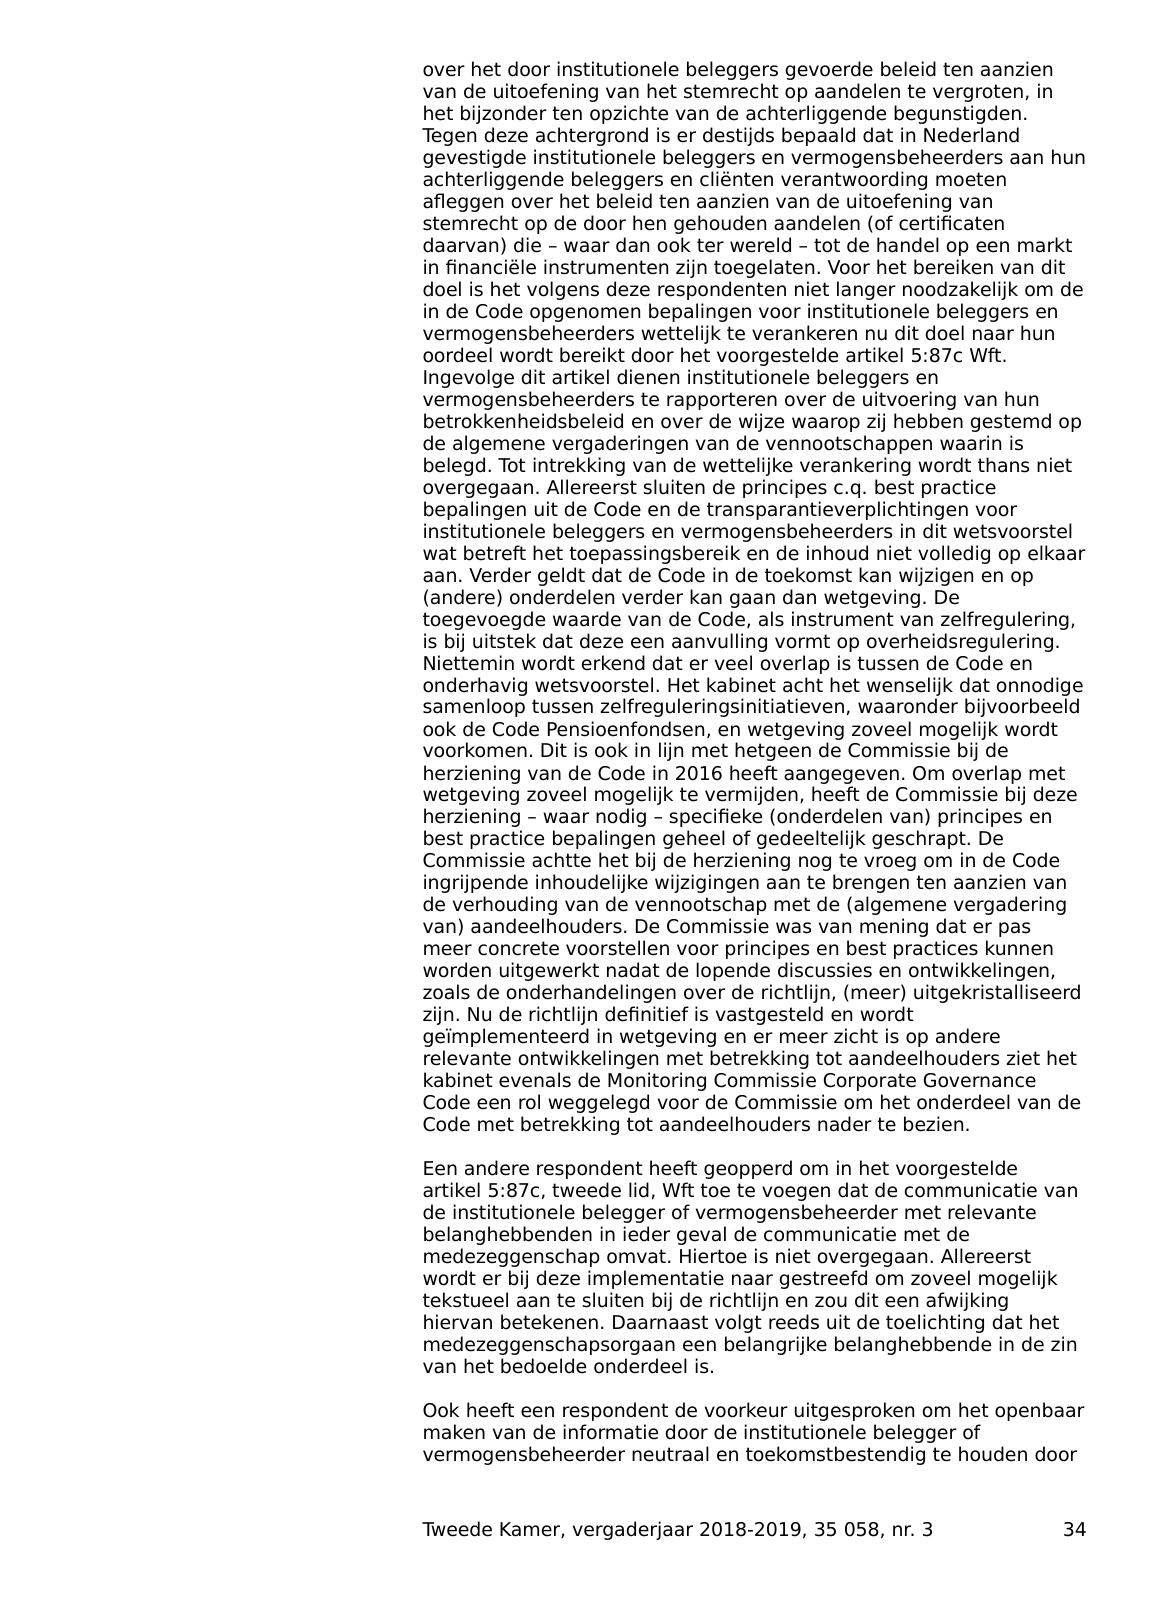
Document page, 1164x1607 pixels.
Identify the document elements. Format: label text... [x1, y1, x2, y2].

text Een andere respondent heeft geopperd om in het voorgestelde artikel 5:87c, tweede lid, Wft toe te voegen dat de communicatie van de institutionele belegger of vermogensbeheerder met relevante belanghebbenden in ieder geval de communicatie met de medezeggenschap omvat. Hiertoe is niet overgegaan. Allereerst wordt er bij deze implementatie naar gestreefd om zoveel mogelijk tekstueel aan te sluiten bij de richtlijn en zou dit een afwijking hiervan betekenen. Daarnaast volgt reeds uit de toelichting dat het medezeggenschapsorgaan een belangrijke belanghebbende in de zin van het bedoelde onderdeel is. [422, 1158, 1087, 1378]
text over het door institutionele beleggers gevoerde beleid ten aanzien van de uitoefening van het stemrecht op aandelen te vergroten, in het bijzonder ten opzichte van de achterliggende begunstigden. Tegen deze achtergrond is er destijds bepaald dat in Nederland gevestigde institutionele beleggers en vermogensbeheerders aan hun achterliggende beleggers en cliënten verantwoording moeten afleggen over het beleid ten aanzien van de uitoefening van stemrecht op de door hen gehouden aandelen (of certificaten daarvan) die – waar dan ook ter wereld – tot de handel op een markt in financiële instrumenten zijn toegelaten. Voor het bereiken van dit doel is het volgens deze respondenten niet langer noodzakelijk om de in de Code opgenomen bepalingen voor institutionele beleggers en vermogensbeheerders wettelijk te verankeren nu dit doel naar hun oordeel wordt bereikt door het voorgestelde artikel 5:87c Wft. Ingevolge dit artikel dienen institutionele beleggers en vermogensbeheerders te rapporteren over de uitvoering van hun betrokkenheidsbeleid en over de wijze waarop zij hebben gestemd op de algemene vergaderingen van de vennootschappen waarin is belegd. Tot intrekking van de wettelijke verankering wordt thans niet overgegaan. Allereerst sluiten de principes c.q. best practice bepalingen uit de Code en de transparantieverplichtingen voor institutionele beleggers en vermogensbeheerders in dit wetsvoorstel wat betreft het toepassingsbereik en de inhoud niet volledig op elkaar aan. Verder geldt dat de Code in de toekomst kan wijzigen en op (andere) onderdelen verder kan gaan dan wetgeving. De toegevoegde waarde van de Code, als instrument van zelfregulering, is bij uitstek dat deze een aanvulling vormt op overheidsregulering. Niettemin wordt erkend dat er veel overlap is tussen de Code en onderhavig wetsvoorstel. Het kabinet acht het wenselijk dat onnodige samenloop tussen zelfreguleringsinitiatieven, waaronder bijvoorbeeld ook de Code Pensioenfondsen, en wetgeving zoveel mogelijk wordt voorkomen. Dit is ook in lijn met hetgeen de Commissie bij de herziening van de Code in 2016 heeft aangegeven. Om overlap met wetgeving zoveel mogelijk te vermijden, heeft de Commissie bij deze herziening – waar nodig – specifieke (onderdelen van) principes en best practice bepalingen geheel of gedeeltelijk geschrapt. De Commissie achtte het bij de herziening nog te vroeg om in de Code ingrijpende inhoudelijke wijzigingen aan te brengen ten aanzien van de verhouding van de vennootschap met de (algemene vergadering van) aandeelhouders. De Commissie was van mening dat er pas meer concrete voorstellen voor principes en best practices kunnen worden uitgewerkt nadat de lopende discussies en ontwikkelingen, zoals de onderhandelingen over de richtlijn, (meer) uitgekristalliseerd zijn. Nu de richtlijn definitief is vastgesteld en wordt geïmplementeerd in wetgeving en er meer zicht is op andere relevante ontwikkelingen met betrekking tot aandeelhouders ziet het kabinet evenals de Monitoring Commissie Corporate Governance Code een rol weggelegd voor de Commissie om het onderdeel van de Code met betrekking tot aandeelhouders nader te bezien. [422, 59, 1087, 1136]
text Ook heeft een respondent de voorkeur uitgesproken om het openbaar maken van de informatie door de institutionele belegger of vermogensbeheerder neutraal en toekomstbestendig te houden door [422, 1400, 1087, 1466]
